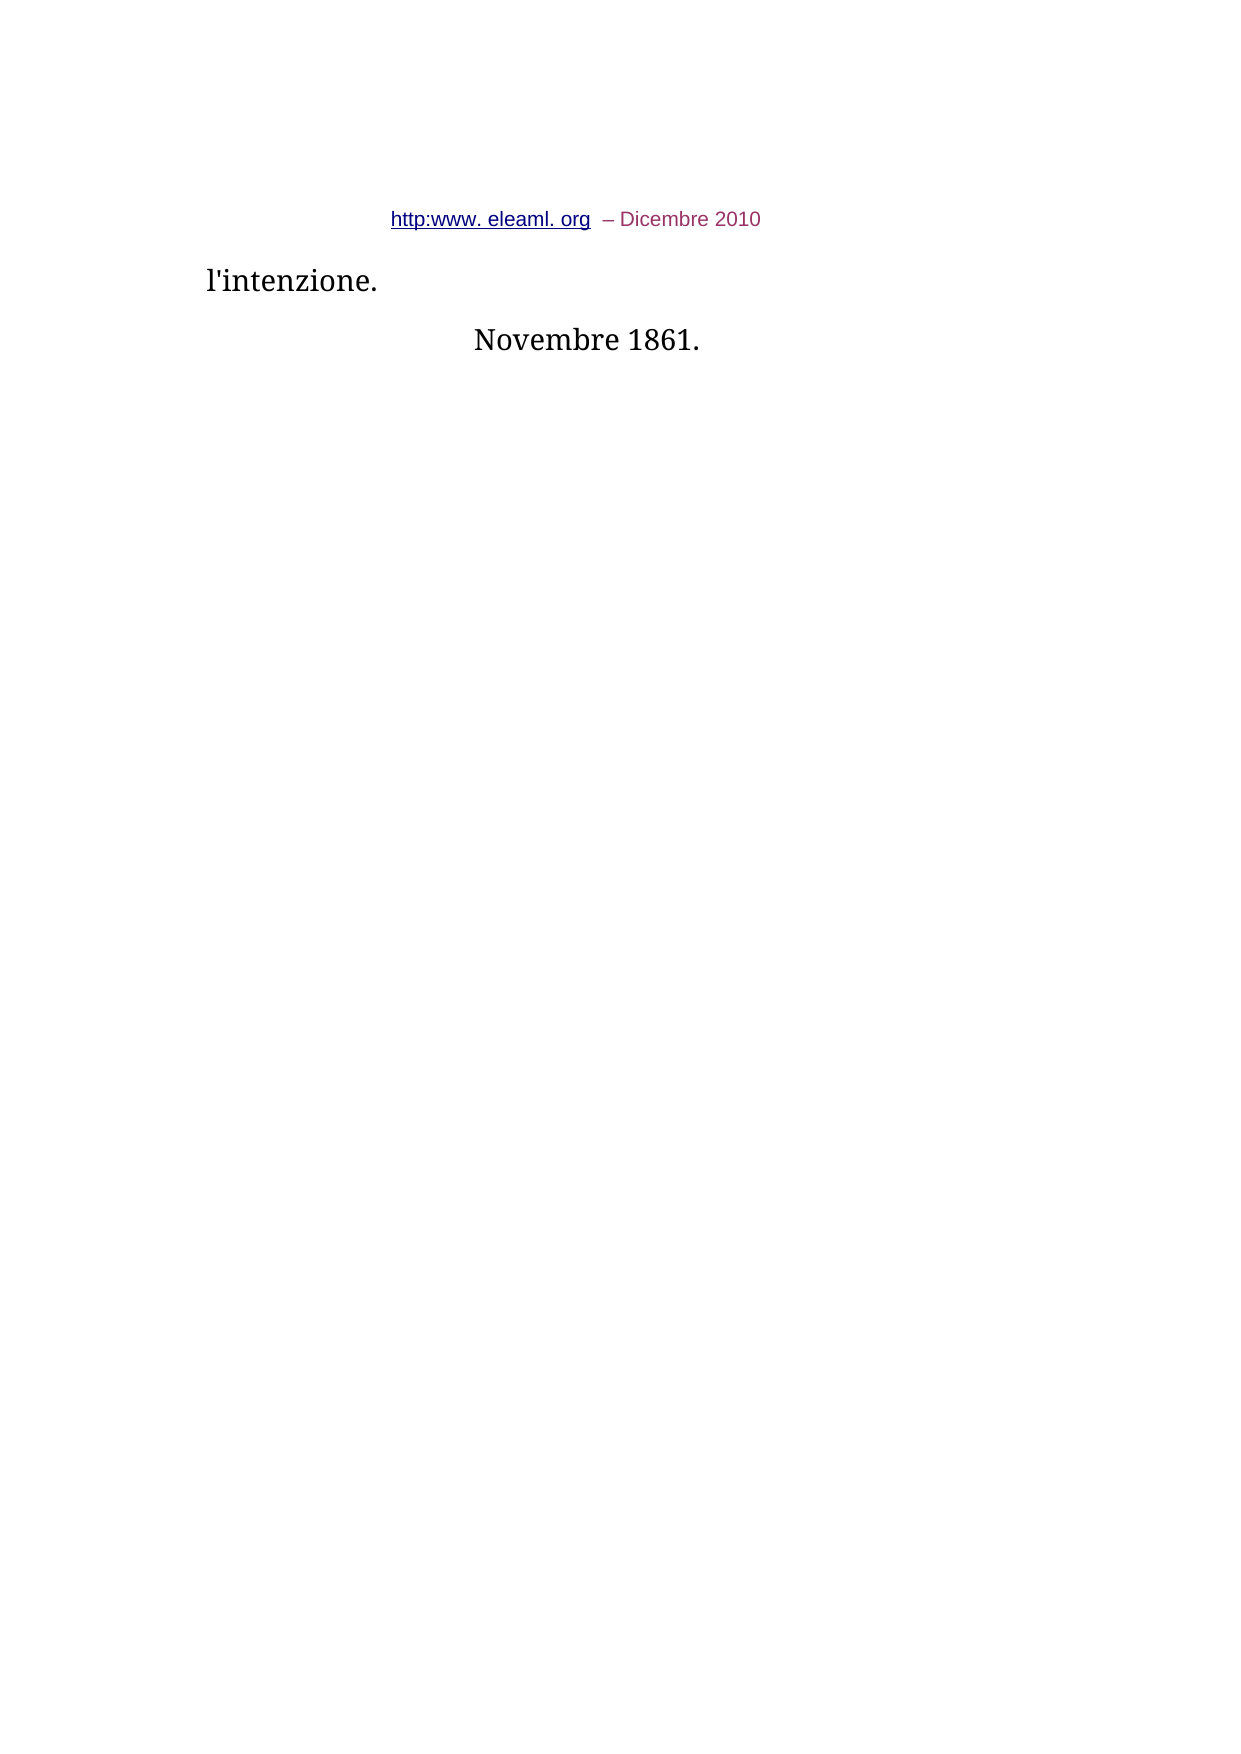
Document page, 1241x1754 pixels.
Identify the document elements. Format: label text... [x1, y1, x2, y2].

text Novembre 1861. [207, 319, 945, 359]
text l'intenzione. [207, 260, 945, 300]
